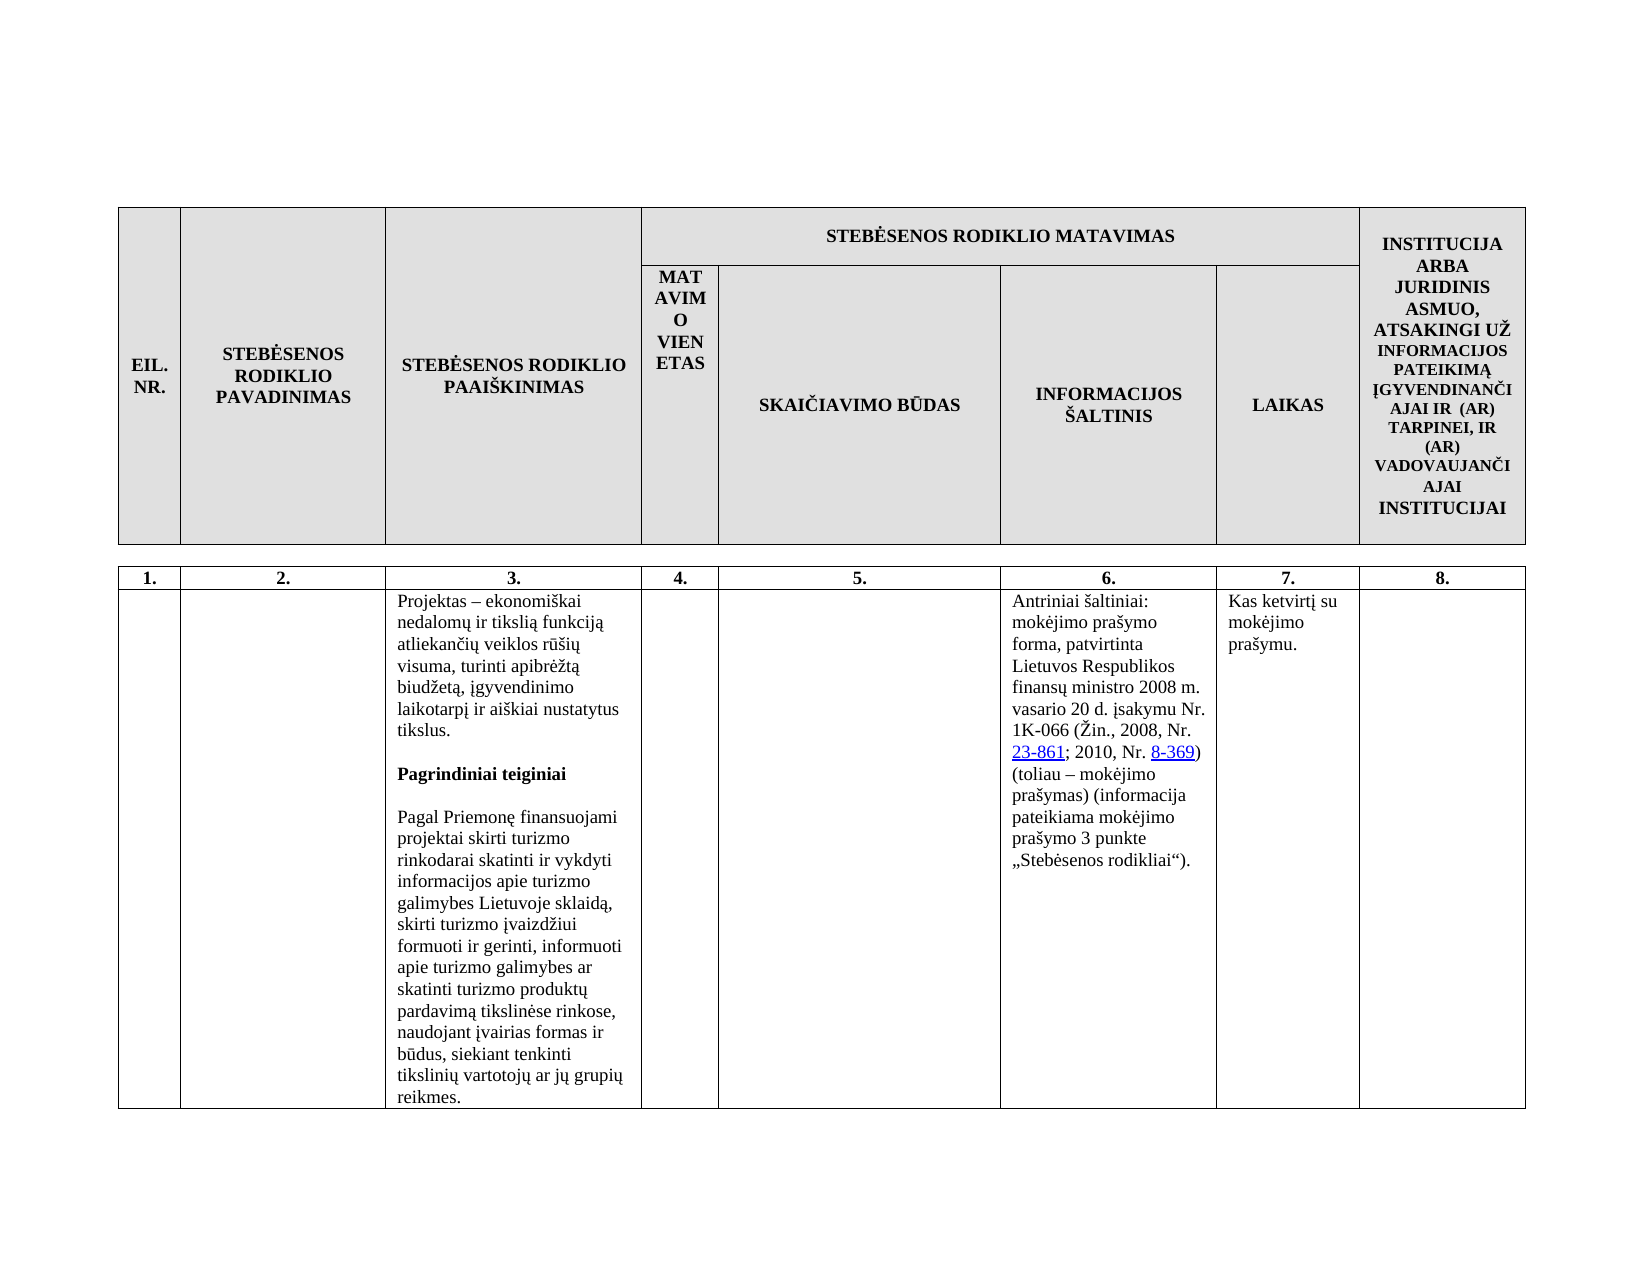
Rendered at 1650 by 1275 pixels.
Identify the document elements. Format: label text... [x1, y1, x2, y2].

table_cell 5. [719, 567, 1000, 589]
table_cell [119, 590, 180, 1107]
table_cell [1217, 545, 1359, 566]
table_cell [181, 590, 385, 1107]
table_cell [1001, 545, 1217, 566]
table_cell [118, 545, 181, 566]
table_cell 8. [1360, 567, 1525, 589]
table_cell SKAIČIAVIMO BŪDAS [719, 266, 1000, 544]
table_header INSTITUCIJA ARBA JURIDINIS ASMUO, ATSAKINGI UŽ INFORMACIJOS PATEIKIMĄ ĮGYVENDINANČIAJAI IR (AR) TARPINEI, IR (AR) VADOVAUJANČIAJAI INSTITUCIJAI [1360, 208, 1525, 544]
table_cell 4. [642, 567, 718, 589]
table_cell Projektas – ekonomiškai nedalomų ir tikslią funkciją atliekančių veiklos rūšių visuma, turinti apibrėžtą biudžetą, įgyvendinimo laikotarpį ir aiškiai nustatytus tikslus. Pagrindiniai teiginiai Pagal Priemonę finansuojami projektai skirti turizmo rinkodarai skatinti ir vykdyti informacijos apie turizmo galimybes Lietuvoje sklaidą, skirti turizmo įvaizdžiui formuoti ir gerinti, informuoti apie turizmo galimybes ar skatinti turizmo produktų pardavimą tikslinėse rinkose, naudojant įvairias formas ir būdus, siekiant tenkinti tikslinių vartotojų ar jų grupių reikmes. [386, 590, 641, 1107]
table_cell MATAVIMO VIENETAS [642, 266, 718, 544]
table_cell Antriniai šaltiniai: mokėjimo prašymo forma, patvirtinta Lietuvos Respublikos finansų ministro 2008 m. vasario 20 d. įsakymu Nr. 1K-066 (Žin., 2008, Nr. 23-861; 2010, Nr. 8-369) (toliau – mokėjimo prašymas) (informacija pateikiama mokėjimo prašymo 3 punkte „Stebėsenos rodikliai“). [1001, 590, 1216, 1107]
table_cell 3. [386, 567, 641, 589]
table_cell [719, 590, 1000, 1107]
table_cell [386, 545, 642, 566]
table_header STEBĖSENOS RODIKLIO MATAVIMAS [642, 208, 1359, 265]
table_cell [642, 545, 719, 566]
table_header EIL. NR. [119, 208, 180, 544]
table_cell [642, 590, 718, 1107]
table_header STEBĖSENOS RODIKLIO PAAIŠKINIMAS [386, 208, 641, 544]
table_cell INFORMACIJOS ŠALTINIS [1001, 266, 1216, 544]
table_cell 2. [181, 567, 385, 589]
table_cell Kas ketvirtį su mokėjimo prašymu. [1217, 590, 1359, 1107]
table_cell [181, 545, 386, 566]
table_header STEBĖSENOS RODIKLIO PAVADINIMAS [181, 208, 385, 544]
table_cell [1360, 590, 1525, 1107]
table_cell 7. [1217, 567, 1359, 589]
table_cell [719, 545, 1001, 566]
table_cell [1359, 545, 1526, 566]
table_cell LAIKAS [1217, 266, 1359, 544]
table_cell 1. [119, 567, 180, 589]
table_cell 6. [1001, 567, 1216, 589]
